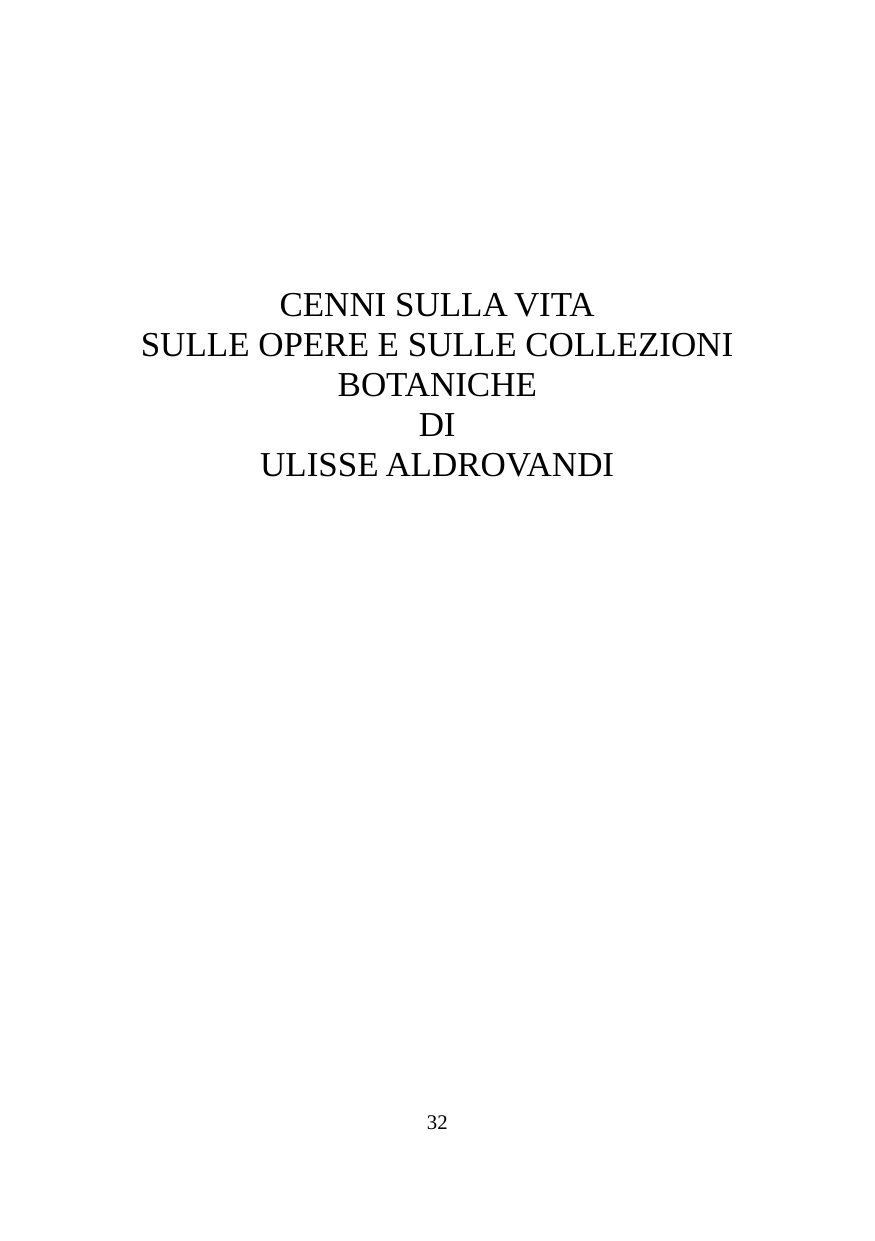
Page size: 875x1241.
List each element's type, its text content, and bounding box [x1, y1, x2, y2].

subtitle CENNI SULLA VITA SULLE OPERE E SULLE COLLEZIONI BOTANICHE DI ULISSE ALDROVANDI [106, 283, 768, 484]
